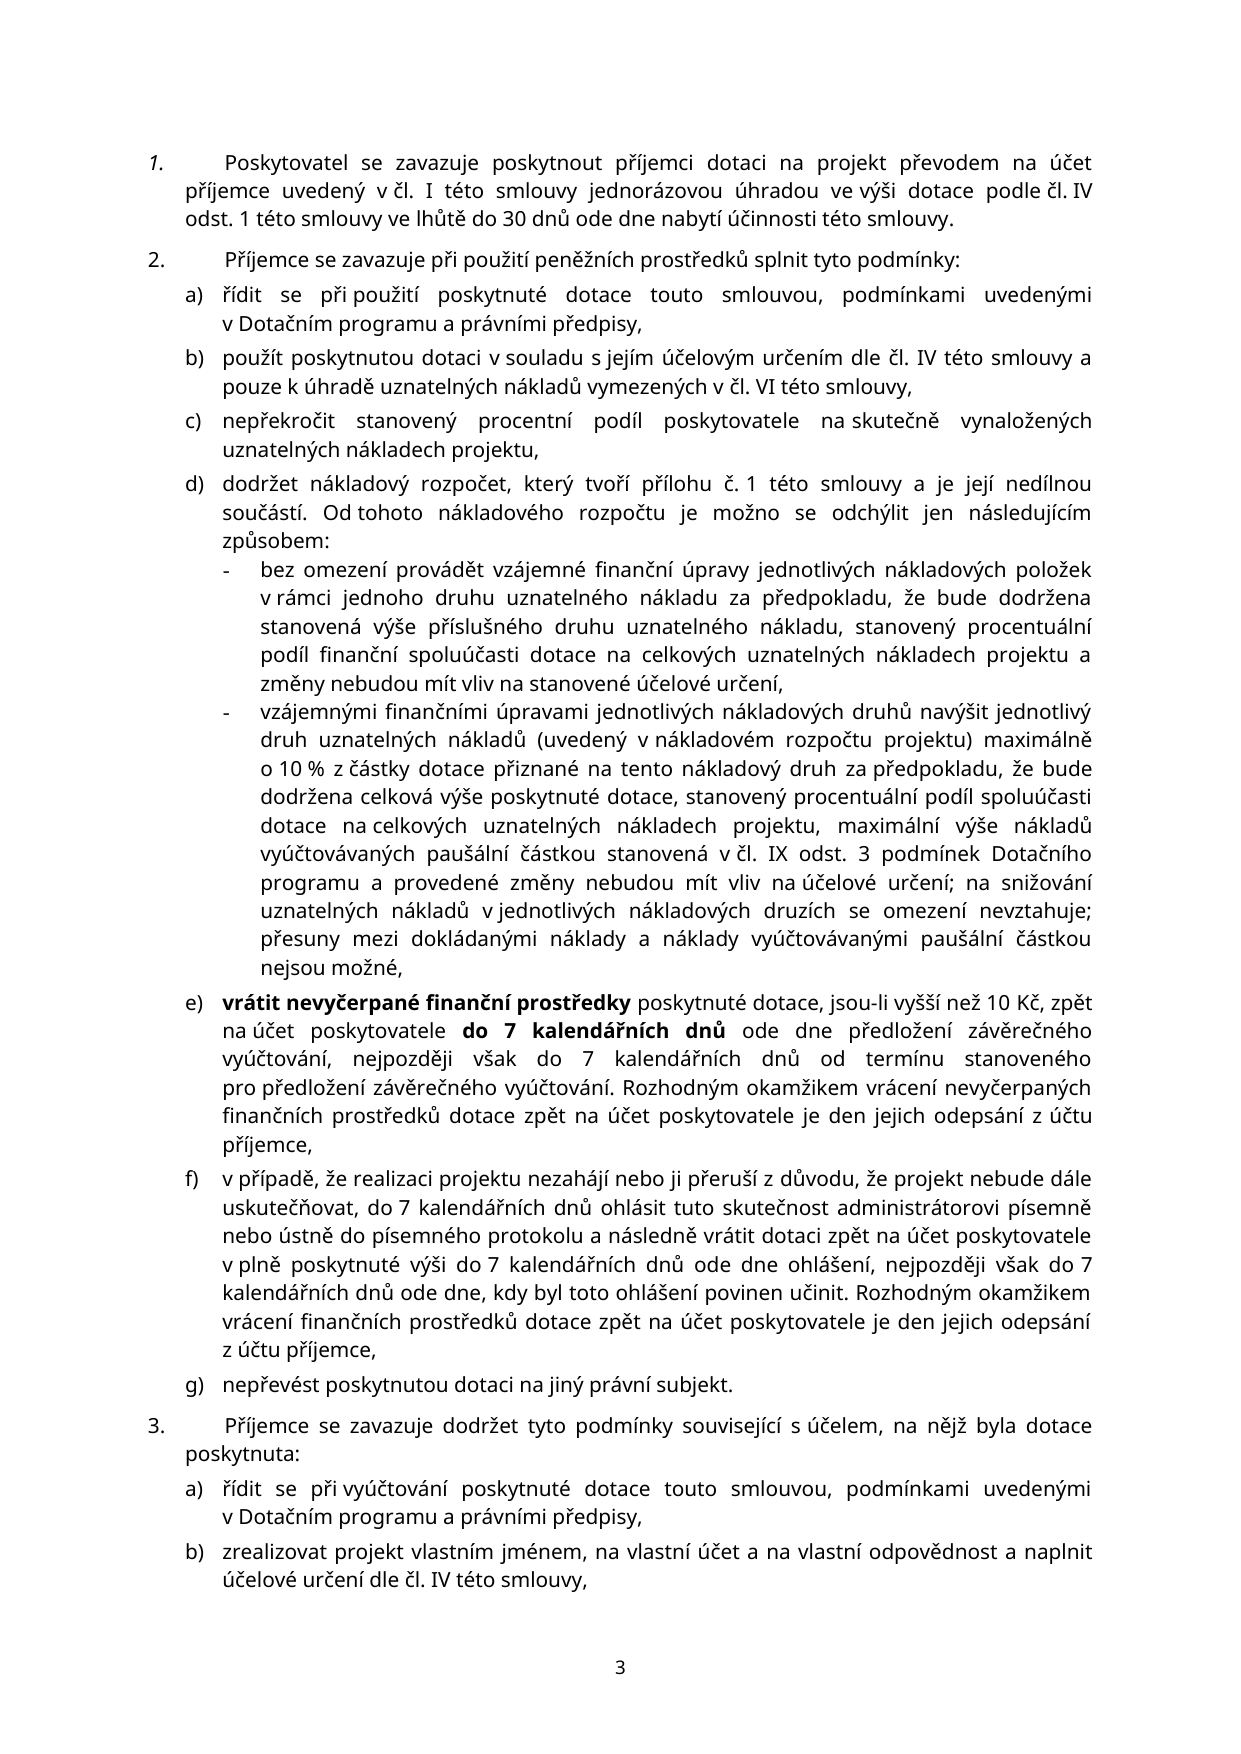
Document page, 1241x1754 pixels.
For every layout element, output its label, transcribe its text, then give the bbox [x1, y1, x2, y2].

list zrealizovat projekt vlastním jménem, na vlastní účet a na vlastní odpovědnost a naplnit účelové určení dle čl. IV této smlouvy, [185, 1537, 1092, 1594]
list řídit se při vyúčtování poskytnuté dotace touto smlouvou, podmínkami uvedenými v Dotačním programu a právními předpisy, [185, 1474, 1092, 1531]
list bez omezení provádět vzájemné finanční úpravy jednotlivých nákladových položek v rámci jednoho druhu uznatelného nákladu za předpokladu, že bude dodržena stanovená výše příslušného druhu uznatelného nákladu, stanovený procentuální podíl finanční spoluúčasti dotace na celkových uznatelných nákladech projektu a změny nebudou mít vliv na stanovené účelové určení, [223, 555, 1092, 697]
list Poskytovatel se zavazuje poskytnout příjemci dotaci na projekt převodem na účet příjemce uvedený v čl. I této smlouvy jednorázovou úhradou ve výši dotace podle čl. IV odst. 1 této smlouvy ve lhůtě do 30 dnů ode dne nabytí účinnosti této smlouvy. [148, 148, 1092, 233]
list nepřevést poskytnutou dotaci na jiný právní subjekt. [185, 1370, 1092, 1398]
list Příjemce se zavazuje při použití peněžních prostředků splnit tyto podmínky: [148, 246, 1092, 274]
list vrátit nevyčerpané finanční prostředky poskytnuté dotace, jsou-li vyšší než 10 Kč, zpět na účet poskytovatele do 7 kalendářních dnů ode dne předložení závěrečného vyúčtování, nejpozději však do 7 kalendářních dnů od termínu stanoveného pro předložení závěrečného vyúčtování. Rozhodným okamžikem vrácení nevyčerpaných finančních prostředků dotace zpět na účet poskytovatele je den jejich odepsání z účtu příjemce, [185, 988, 1092, 1158]
list v případě, že realizaci projektu nezahájí nebo ji přeruší z důvodu, že projekt nebude dále uskutečňovat, do 7 kalendářních dnů ohlásit tuto skutečnost administrátorovi písemně nebo ústně do písemného protokolu a následně vrátit dotaci zpět na účet poskytovatele v plně poskytnuté výši do 7 kalendářních dnů ode dne ohlášení, nejpozději však do 7 kalendářních dnů ode dne, kdy byl toto ohlášení povinen učinit. Rozhodným okamžikem vrácení finančních prostředků dotace zpět na účet poskytovatele je den jejich odepsání z účtu příjemce, [185, 1164, 1092, 1364]
list řídit se při použití poskytnuté dotace touto smlouvou, podmínkami uvedenými v Dotačním programu a právními předpisy, [185, 280, 1092, 337]
list nepřekročit stanovený procentní podíl poskytovatele na skutečně vynaložených uznatelných nákladech projektu, [185, 406, 1092, 463]
list vzájemnými finančními úpravami jednotlivých nákladových druhů navýšit jednotlivý druh uznatelných nákladů (uvedený v nákladovém rozpočtu projektu) maximálně o 10 % z částky dotace přiznané na tento nákladový druh za předpokladu, že bude dodržena celková výše poskytnuté dotace, stanovený procentuální podíl spoluúčasti dotace na celkových uznatelných nákladech projektu, maximální výše nákladů vyúčtovávaných paušální částkou stanovená v čl. IX odst. 3 podmínek Dotačního programu a provedené změny nebudou mít vliv na účelové určení; na snižování uznatelných nákladů v jednotlivých nákladových druzích se omezení nevztahuje; přesuny mezi dokládanými náklady a náklady vyúčtovávanými paušální částkou nejsou možné, [223, 697, 1092, 981]
list Příjemce se zavazuje dodržet tyto podmínky související s účelem, na nějž byla dotace poskytnuta: [148, 1411, 1092, 1468]
list použít poskytnutou dotaci v souladu s jejím účelovým určením dle čl. IV této smlouvy a pouze k úhradě uznatelných nákladů vymezených v čl. VI této smlouvy, [185, 343, 1092, 400]
list dodržet nákladový rozpočet, který tvoří přílohu č. 1 této smlouvy a je její nedílnou součástí. Od tohoto nákladového rozpočtu je možno se odchýlit jen následujícím způsobem: [185, 469, 1092, 555]
